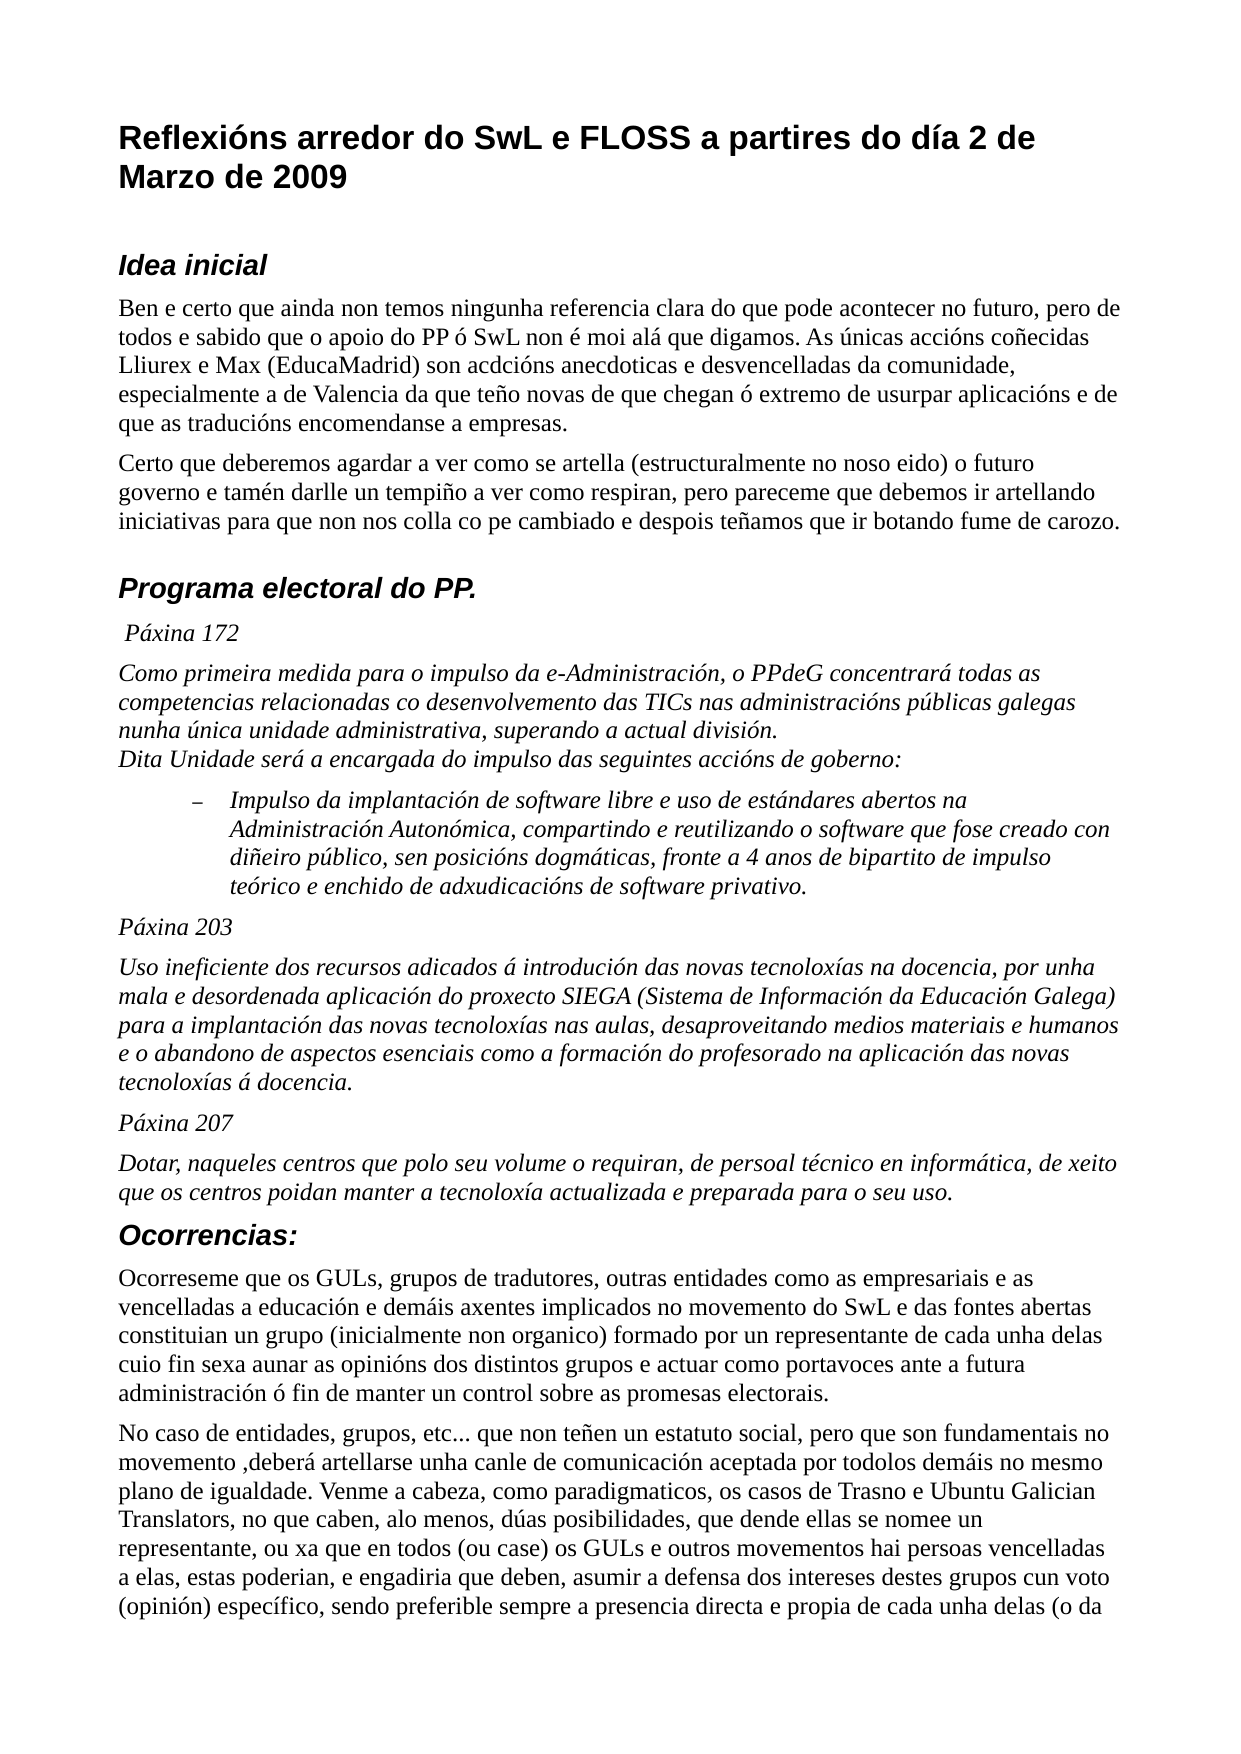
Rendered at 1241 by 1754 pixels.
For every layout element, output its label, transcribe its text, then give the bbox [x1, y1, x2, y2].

text Ben e certo que ainda non temos ningunha referencia clara do que pode acontecer no futuro, pero de todos e sabido que o apoio do PP ó SwL non é moi alá que digamos. As únicas accións coñecidas Lliurex e Max (EducaMadrid) son acdcións anecdoticas e desvencelladas da comunidade, especialmente a de Valencia da que teño novas de que chegan ó extremo de usurpar aplicacións e de que as traducións encomendanse a empresas. [118, 293, 1122, 437]
text Ocorreseme que os GULs, grupos de tradutores, outras entidades como as empresariais e as vencelladas a educación e demáis axentes implicados no movemento do SwL e das fontes abertas constituian un grupo (inicialmente non organico) formado por un representante de cada unha delas cuio fin sexa aunar as opinións dos distintos grupos e actuar como portavoces ante a futura administración ó fin de manter un control sobre as promesas electorais. [118, 1263, 1122, 1407]
text Páxina 172 [118, 618, 1122, 646]
subtitle Reflexións arredor do SwL e FLOSS a partires do día 2 de Marzo de 2009 [118, 118, 1122, 195]
text Páxina 203 [118, 912, 1122, 940]
list Impulso da implantación de software libre e uso de estándares abertos na Administración Autonómica, compartindo e reutilizando o software que fose creado con diñeiro público, sen posicións dogmáticas, fronte a 4 anos de bipartito de impulso teórico e enchido de adxudicacións de software privativo. [192, 785, 1122, 900]
text No caso de entidades, grupos, etc... que non teñen un estatuto social, pero que son fundamentais no movemento ,deberá artellarse unha canle de comunicación aceptada por todolos demáis no mesmo plano de igualdade. Venme a cabeza, como paradigmaticos, os casos de Trasno e Ubuntu Galician Translators, no que caben, alo menos, dúas posibilidades, que dende ellas se nomee un representante, ou xa que en todos (ou case) os GULs e outros movementos hai persoas vencelladas a elas, estas poderian, e engadiria que deben, asumir a defensa dos intereses destes grupos cun voto (opinión) específico, sendo preferible sempre a presencia directa e propia de cada unha delas (o da [118, 1418, 1122, 1619]
subtitle Idea inicial [118, 248, 1122, 281]
text Como primeira medida para o impulso da e-Administración, o PPdeG concentrará todas as competencias relacionadas co desenvolvemento das TICs nas administracións públicas galegas nunha única unidade administrativa, superando a actual división. Dita Unidade será a encargada do impulso das seguintes accións de goberno: [118, 658, 1122, 773]
subtitle Ocorrencias: [118, 1217, 1122, 1251]
text Uso ineficiente dos recursos adicados á introdución das novas tecnoloxías na docencia, por unha mala e desordenada aplicación do proxecto SIEGA (Sistema de Información da Educación Galega) para a implantación das novas tecnoloxías nas aulas, desaproveitando medios materiais e humanos e o abandono de aspectos esenciais como a formación do profesorado na aplicación das novas tecnoloxías á docencia. [118, 952, 1122, 1096]
text Dotar, naqueles centros que polo seu volume o requiran, de persoal técnico en informática, de xeito que os centros poidan manter a tecnoloxía actualizada e preparada para o seu uso. [118, 1148, 1122, 1206]
subtitle Programa electoral do PP. [118, 572, 1122, 605]
text Certo que deberemos agardar a ver como se artella (estructuralmente no noso eido) o futuro governo e tamén darlle un tempiño a ver como respiran, pero pareceme que debemos ir artellando iniciativas para que non nos colla co pe cambiado e despois teñamos que ir botando fume de carozo. [118, 448, 1122, 535]
text Páxina 207 [118, 1108, 1122, 1136]
